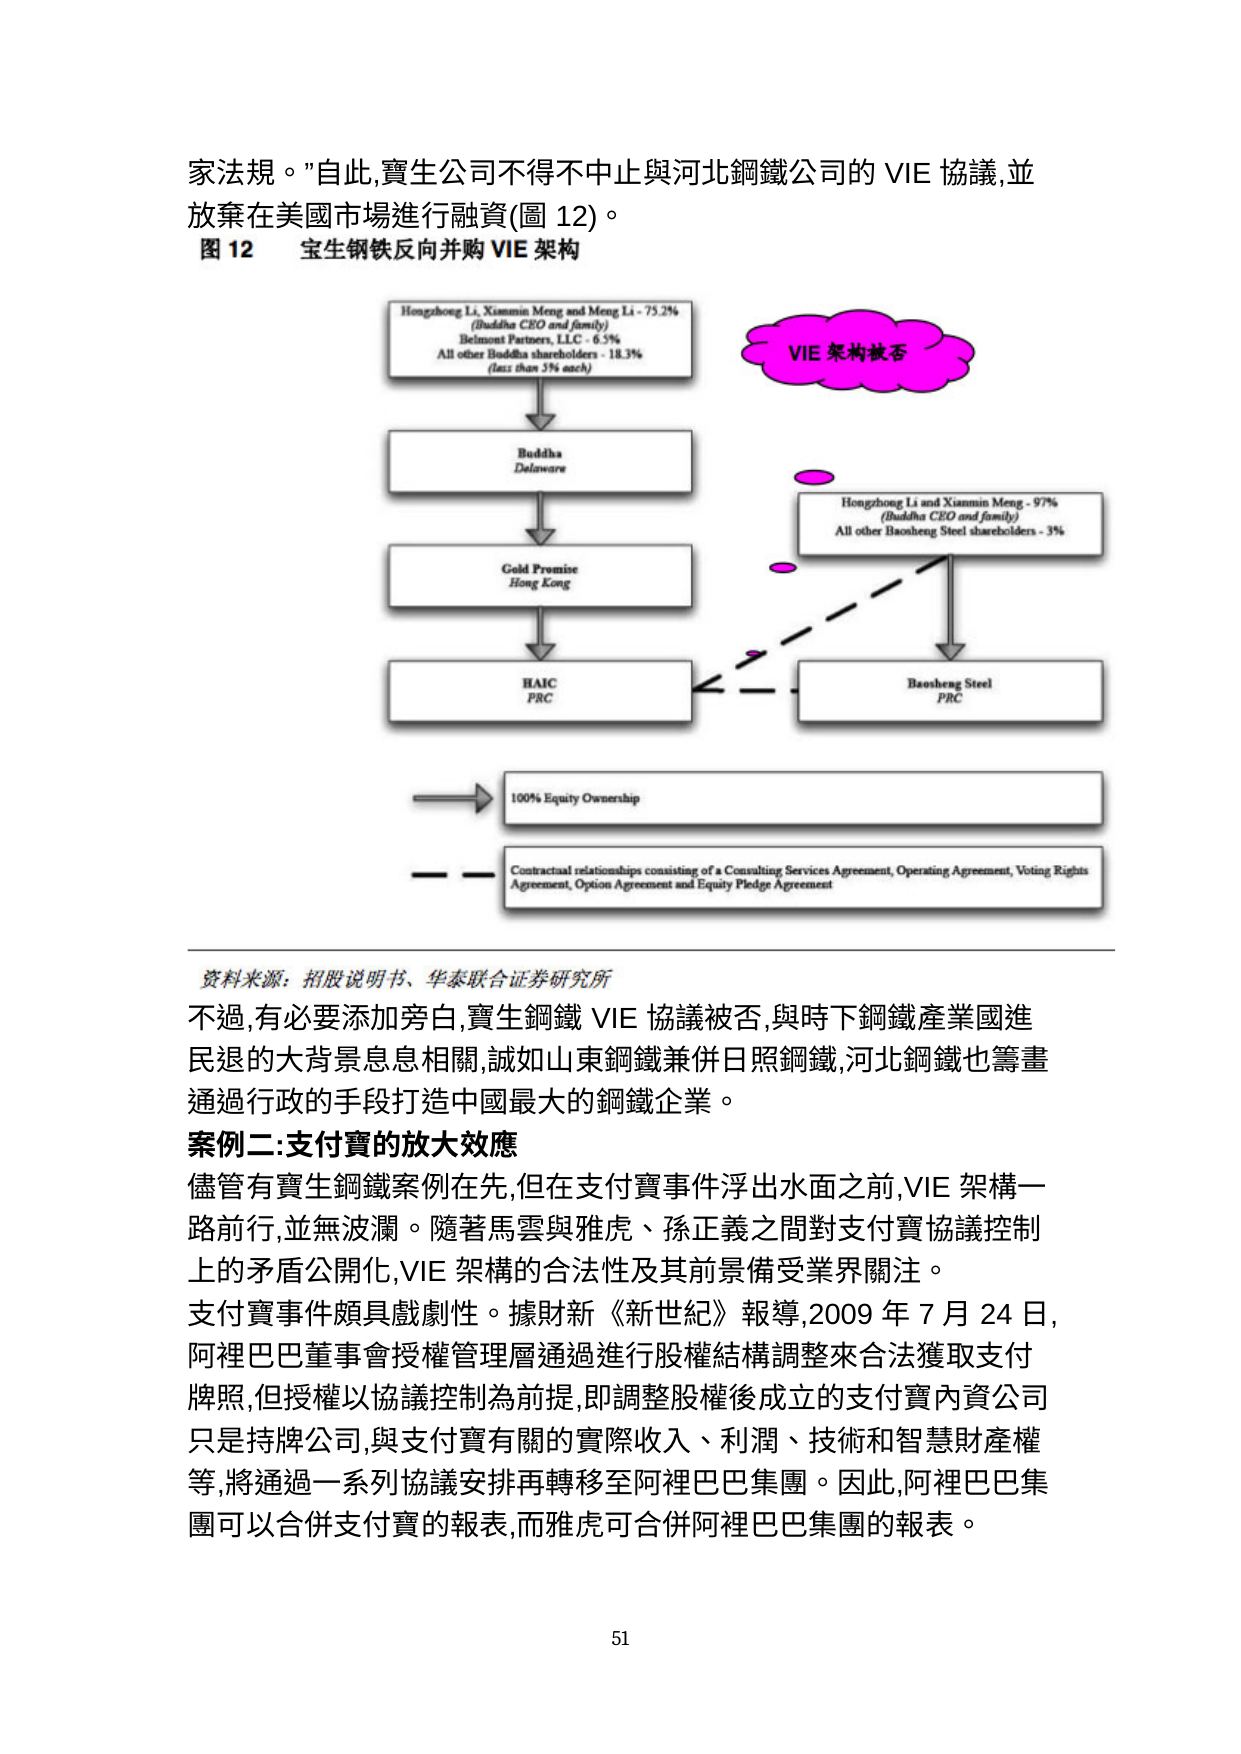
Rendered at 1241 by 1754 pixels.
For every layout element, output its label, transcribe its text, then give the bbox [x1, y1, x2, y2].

text 家法規。”自此,寶生公司不得不中止與河北鋼鐵公司的 VIE 協議,並放棄在美國市場進行融資(圖 12)。 [187, 150, 1053, 234]
text 支付寶事件頗具戲劇性。據財新《新世紀》報導,2009 年 7 月 24 日,阿裡巴巴董事會授權管理層通過進行股權結構調整來合法獲取支付牌照,但授權以協議控制為前提,即調整股權後成立的支付寶內資公司只是持牌公司,與支付寶有關的實際收入、利潤、技術和智慧財產權等,將通過一系列協議安排再轉移至阿裡巴巴集團。因此,阿裡巴巴集團可以合併支付寶的報表,而雅虎可合併阿裡巴巴集團的報表。 [187, 1290, 1053, 1544]
text 不過,有必要添加旁白,寶生鋼鐵 VIE 協議被否,與時下鋼鐵產業國進民退的大背景息息相關,誠如山東鋼鐵兼併日照鋼鐵,河北鋼鐵也籌畫通過行政的手段打造中國最大的鋼鐵企業。 [187, 994, 1053, 1121]
text 儘管有寶生鋼鐵案例在先,但在支付寶事件浮出水面之前,VIE 架構一路前行,並無波瀾。隨著馬雲與雅虎、孫正義之間對支付寶協議控制上的矛盾公開化,VIE 架構的合法性及其前景備受業界關注。 [187, 1163, 1053, 1290]
text 案例二:支付寶的放大效應 [187, 1121, 1053, 1163]
picture [187, 234, 1116, 994]
